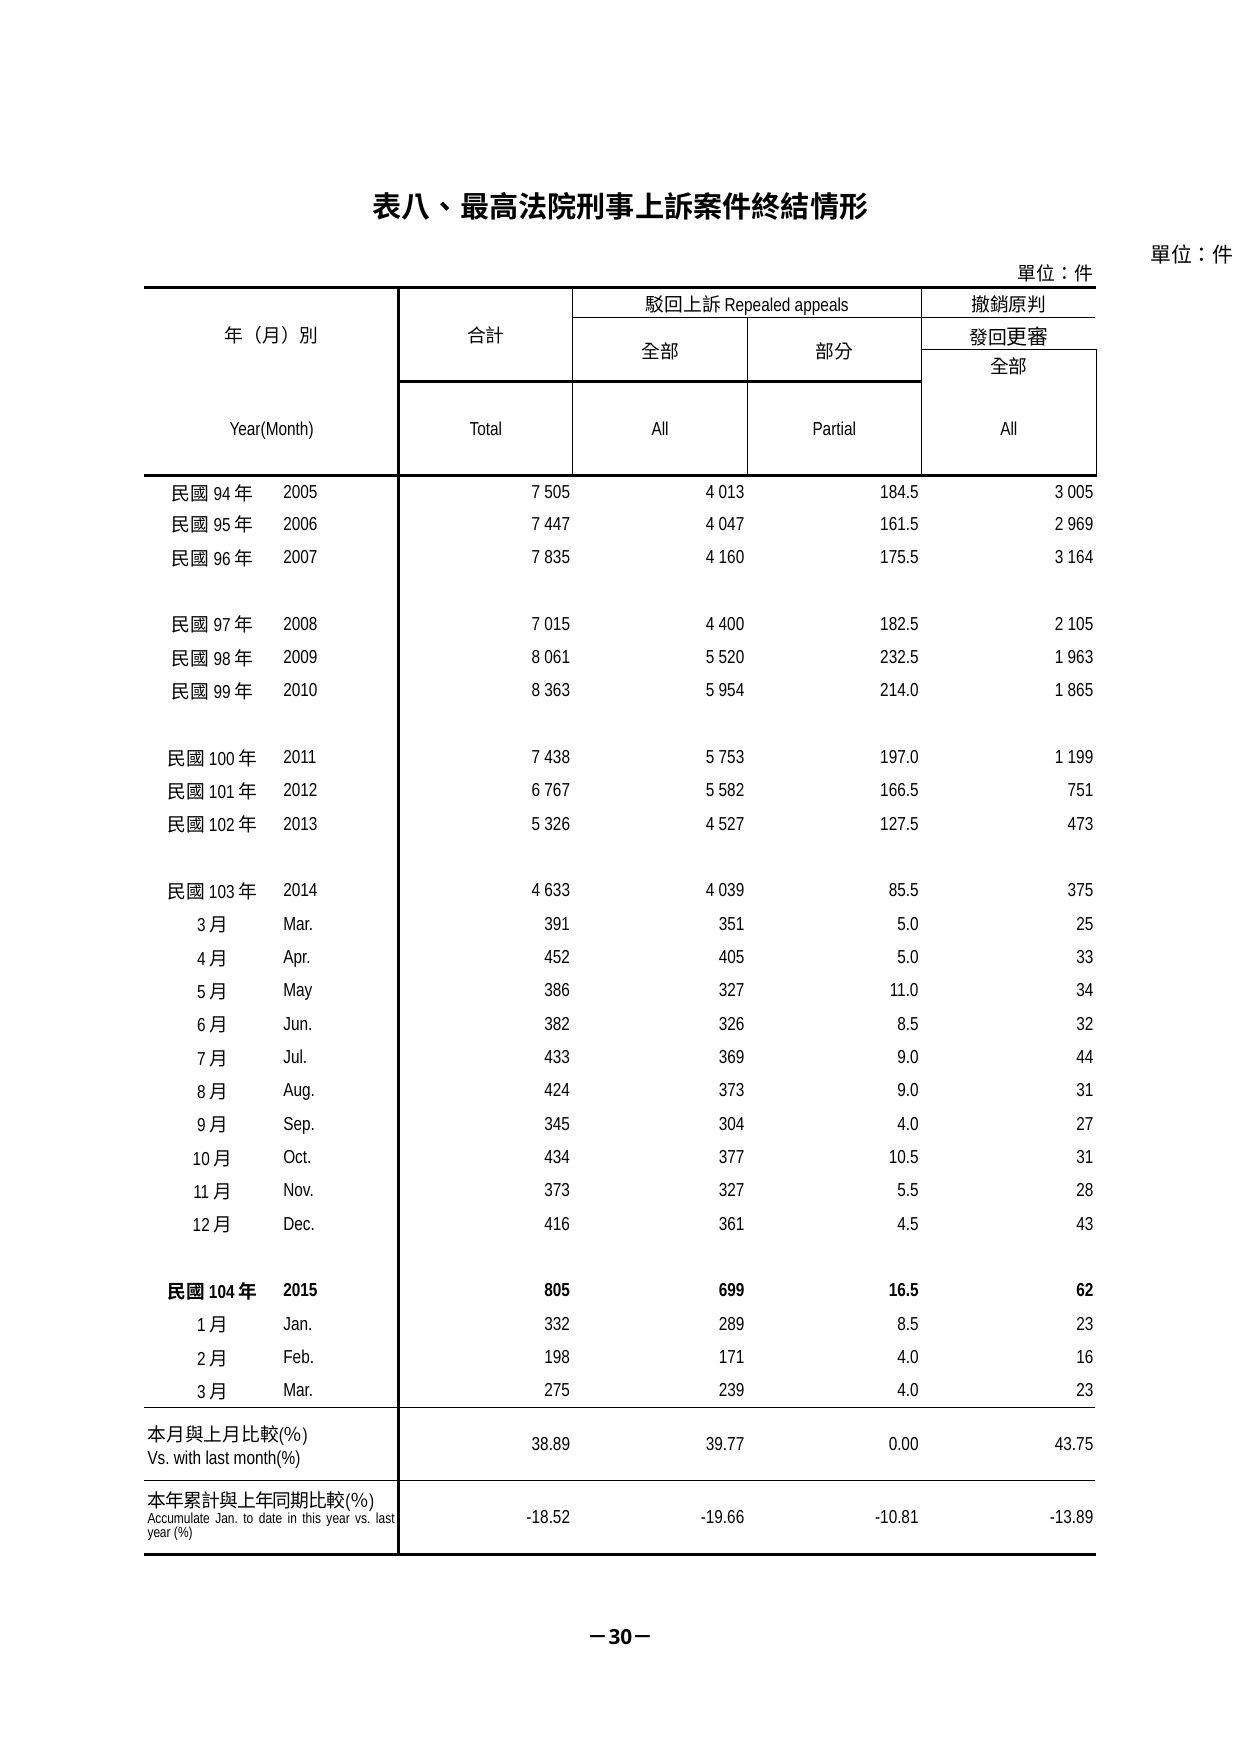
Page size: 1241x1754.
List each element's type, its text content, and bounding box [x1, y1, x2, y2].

table_cell 4.0 [747, 1374, 921, 1407]
table_cell 4 633 [400, 874, 573, 907]
table_cell 5 582 [573, 774, 747, 807]
table_cell 8 061 [400, 640, 573, 673]
table_cell 351 [573, 907, 747, 940]
table_cell Apr. [280, 940, 397, 973]
table_cell 31 [921, 1074, 1096, 1107]
table_cell [573, 1240, 747, 1273]
table_cell 民國 96年 [144, 540, 280, 573]
table_cell 127.5 [747, 807, 921, 840]
table_cell 4.0 [747, 1107, 921, 1140]
table_cell 本年累計與上年同期比較(％) Accumulate Jan. to date in this year vs. last year (%) [144, 1481, 397, 1553]
table_cell 1 963 [921, 640, 1096, 673]
table_cell Mar. [280, 907, 397, 940]
table_cell [921, 574, 1096, 607]
table_cell 2011 [280, 740, 397, 773]
table_cell 5月 [144, 974, 280, 1007]
table_cell 375 [921, 874, 1096, 907]
table_cell 16.5 [747, 1274, 921, 1307]
table_cell 3月 [144, 1374, 280, 1407]
table_header 駁回上訴Repealed appeals [573, 289, 921, 317]
table_cell 7月 [144, 1040, 280, 1073]
table_cell 5.0 [747, 907, 921, 940]
table_cell 7 447 [400, 507, 573, 540]
table_cell Sep. [280, 1107, 397, 1140]
table_cell 11.0 [747, 974, 921, 1007]
table_cell [400, 840, 573, 873]
table_cell [573, 840, 747, 873]
table_cell 391 [400, 907, 573, 940]
table_cell [400, 1240, 573, 1273]
table_cell 民國 95年 [144, 507, 280, 540]
table_cell 民國103年 [144, 874, 280, 907]
table_cell [144, 1240, 280, 1273]
table_cell 239 [573, 1374, 747, 1407]
table_cell 377 [573, 1140, 747, 1173]
table_cell 3月 [144, 907, 280, 940]
text [1150, 231, 1240, 239]
table_cell 8 363 [400, 674, 573, 707]
table_cell 2013 [280, 807, 397, 840]
table_cell 23 [921, 1374, 1096, 1407]
table_cell 373 [573, 1074, 747, 1107]
table_cell 23 [921, 1307, 1096, 1340]
table_cell 34 [921, 974, 1096, 1007]
table_cell 43.75 [921, 1407, 1096, 1480]
table_cell 8.5 [747, 1307, 921, 1340]
table_cell 405 [573, 940, 747, 973]
table_cell 2010 [280, 674, 397, 707]
table_cell 民國104年 [144, 1274, 280, 1307]
table_cell 6 767 [400, 774, 573, 807]
table_cell 161.5 [747, 507, 921, 540]
table_cell Aug. [280, 1074, 397, 1107]
table_cell [280, 840, 397, 873]
table_cell 7 438 [400, 740, 573, 773]
table_cell 10月 [144, 1140, 280, 1173]
table_cell 361 [573, 1207, 747, 1240]
table_cell Partial [748, 383, 921, 473]
table_cell 6月 [144, 1007, 280, 1040]
table_cell [400, 574, 573, 607]
table_cell [921, 840, 1096, 873]
table_cell 332 [400, 1307, 573, 1340]
table_cell 5.0 [747, 940, 921, 973]
table_cell [921, 1240, 1096, 1273]
table_cell 386 [400, 974, 573, 1007]
table_cell 5.5 [747, 1174, 921, 1207]
table_cell [573, 707, 747, 740]
table_cell -19.66 [573, 1481, 747, 1553]
table_cell 275 [400, 1374, 573, 1407]
table_cell -10.81 [747, 1481, 921, 1553]
table_cell 28 [921, 1174, 1096, 1207]
table_cell 31 [921, 1140, 1096, 1173]
table_cell 民國100年 [144, 740, 280, 773]
table_cell 751 [921, 774, 1096, 807]
table_cell 4 527 [573, 807, 747, 840]
text [1150, 264, 1240, 271]
table_cell 2009 [280, 640, 397, 673]
table_cell Year(Month) [144, 380, 397, 473]
table_cell [280, 707, 397, 740]
table_cell 3 164 [921, 540, 1096, 573]
table_cell 9.0 [747, 1074, 921, 1107]
table_cell 2月 [144, 1340, 280, 1373]
table_cell 11月 [144, 1174, 280, 1207]
table_cell 182.5 [747, 607, 921, 640]
table_cell 32 [921, 1007, 1096, 1040]
table_cell 2 105 [921, 607, 1096, 640]
table_cell Jan. [280, 1307, 397, 1340]
table_cell 16 [921, 1340, 1096, 1373]
table_cell 1 865 [921, 674, 1096, 707]
table_cell 166.5 [747, 774, 921, 807]
text 表八、最高法院刑事上訴案件終結情形 [148, 183, 1092, 225]
table_cell Total [400, 383, 572, 473]
table_cell 214.0 [747, 674, 921, 707]
table_cell [144, 840, 280, 873]
table_cell 本月與上月比較(％) Vs. with last month(%) [144, 1408, 397, 1480]
table_header 年（月）別 [144, 289, 397, 380]
table_cell 4 400 [573, 607, 747, 640]
table_cell 全部 [573, 318, 747, 380]
table_cell Jul. [280, 1040, 397, 1073]
table_cell [747, 707, 921, 740]
table_cell 4月 [144, 940, 280, 973]
table_cell 4.0 [747, 1340, 921, 1373]
table_cell 4 160 [573, 540, 747, 573]
table_cell 7 835 [400, 540, 573, 573]
table_cell 2014 [280, 874, 397, 907]
table_cell Nov. [280, 1174, 397, 1207]
table_cell 7 505 [400, 477, 573, 507]
table_cell 5 753 [573, 740, 747, 773]
table_cell 304 [573, 1107, 747, 1140]
table_cell 85.5 [747, 874, 921, 907]
table_cell 民國 94年 [144, 477, 280, 507]
table_cell 民國 98年 [144, 640, 280, 673]
table_cell All [573, 383, 747, 473]
table_cell [573, 574, 747, 607]
table_cell 民國 99年 [144, 674, 280, 707]
table_cell 699 [573, 1274, 747, 1307]
table_cell 326 [573, 1007, 747, 1040]
table_cell All [922, 380, 1096, 473]
table_cell 4 047 [573, 507, 747, 540]
table_cell 327 [573, 974, 747, 1007]
table_cell [280, 1240, 397, 1273]
table_cell Jun. [280, 1007, 397, 1040]
table_header 撤銷原判 [922, 289, 1096, 317]
table_cell 434 [400, 1140, 573, 1173]
table_cell 43 [921, 1207, 1096, 1240]
table_cell 2015 [280, 1274, 397, 1307]
table_cell 8月 [144, 1074, 280, 1107]
table_cell -13.89 [921, 1480, 1096, 1553]
table_cell 62 [921, 1274, 1096, 1307]
table_cell -18.52 [400, 1481, 573, 1553]
table_cell [921, 707, 1096, 740]
table_cell 416 [400, 1207, 573, 1240]
table_cell 369 [573, 1040, 747, 1073]
table_cell [400, 707, 573, 740]
table_cell 5 326 [400, 807, 573, 840]
table_cell [280, 574, 397, 607]
table_cell 民國102年 [144, 807, 280, 840]
table_cell 5 520 [573, 640, 747, 673]
table_cell 12月 [144, 1207, 280, 1240]
table_cell 175.5 [747, 540, 921, 573]
table_cell Mar. [280, 1374, 397, 1407]
table_cell May [280, 974, 397, 1007]
table_cell 27 [921, 1107, 1096, 1140]
table_cell 39.77 [573, 1408, 747, 1480]
table_cell 7 015 [400, 607, 573, 640]
table_header 合計 [400, 289, 572, 380]
table_cell 3 005 [921, 477, 1096, 507]
table_cell 473 [921, 807, 1096, 840]
table_cell 9月 [144, 1107, 280, 1140]
table_cell 1 199 [921, 740, 1096, 773]
table_cell 發回更審 [922, 317, 1096, 348]
table_cell [747, 840, 921, 873]
table_cell 民國 97年 [144, 607, 280, 640]
table_cell 2012 [280, 774, 397, 807]
table_cell 4 013 [573, 477, 747, 507]
table_cell 433 [400, 1040, 573, 1073]
table_cell 197.0 [747, 740, 921, 773]
table_cell 0.00 [747, 1408, 921, 1480]
table_cell 2005 [280, 477, 397, 507]
table_cell 25 [921, 907, 1096, 940]
table_cell Dec. [280, 1207, 397, 1240]
table_cell 382 [400, 1007, 573, 1040]
table_cell 5 954 [573, 674, 747, 707]
table_cell 9.0 [747, 1040, 921, 1073]
table_cell [747, 574, 921, 607]
table_cell Oct. [280, 1140, 397, 1173]
table_cell 452 [400, 940, 573, 973]
table_cell 805 [400, 1274, 573, 1307]
text 單位：件 [1150, 239, 1240, 264]
table_cell 289 [573, 1307, 747, 1340]
table_cell 424 [400, 1074, 573, 1107]
table_cell 33 [921, 940, 1096, 973]
table_cell 2006 [280, 507, 397, 540]
table_cell 民國101年 [144, 774, 280, 807]
text 單位：件 [148, 259, 1092, 286]
table_cell 232.5 [747, 640, 921, 673]
table_cell 38.89 [400, 1408, 573, 1480]
table_cell 2 969 [921, 507, 1096, 540]
table_cell 345 [400, 1107, 573, 1140]
table_cell 全部 [922, 350, 1096, 380]
table_cell 4.5 [747, 1207, 921, 1240]
table_cell 184.5 [747, 477, 921, 507]
table_cell 部分 [748, 318, 921, 380]
table_cell 4 039 [573, 874, 747, 907]
table_cell 2008 [280, 607, 397, 640]
table_cell 198 [400, 1340, 573, 1373]
table_cell [144, 707, 280, 740]
table_cell 327 [573, 1174, 747, 1207]
table_cell [144, 574, 280, 607]
table_cell 44 [921, 1040, 1096, 1073]
table_cell 10.5 [747, 1140, 921, 1173]
table_cell Feb. [280, 1340, 397, 1373]
table_cell 1月 [144, 1307, 280, 1340]
table_cell 373 [400, 1174, 573, 1207]
table_cell [747, 1240, 921, 1273]
table_cell 8.5 [747, 1007, 921, 1040]
table_cell 2007 [280, 540, 397, 573]
table_cell 171 [573, 1340, 747, 1373]
